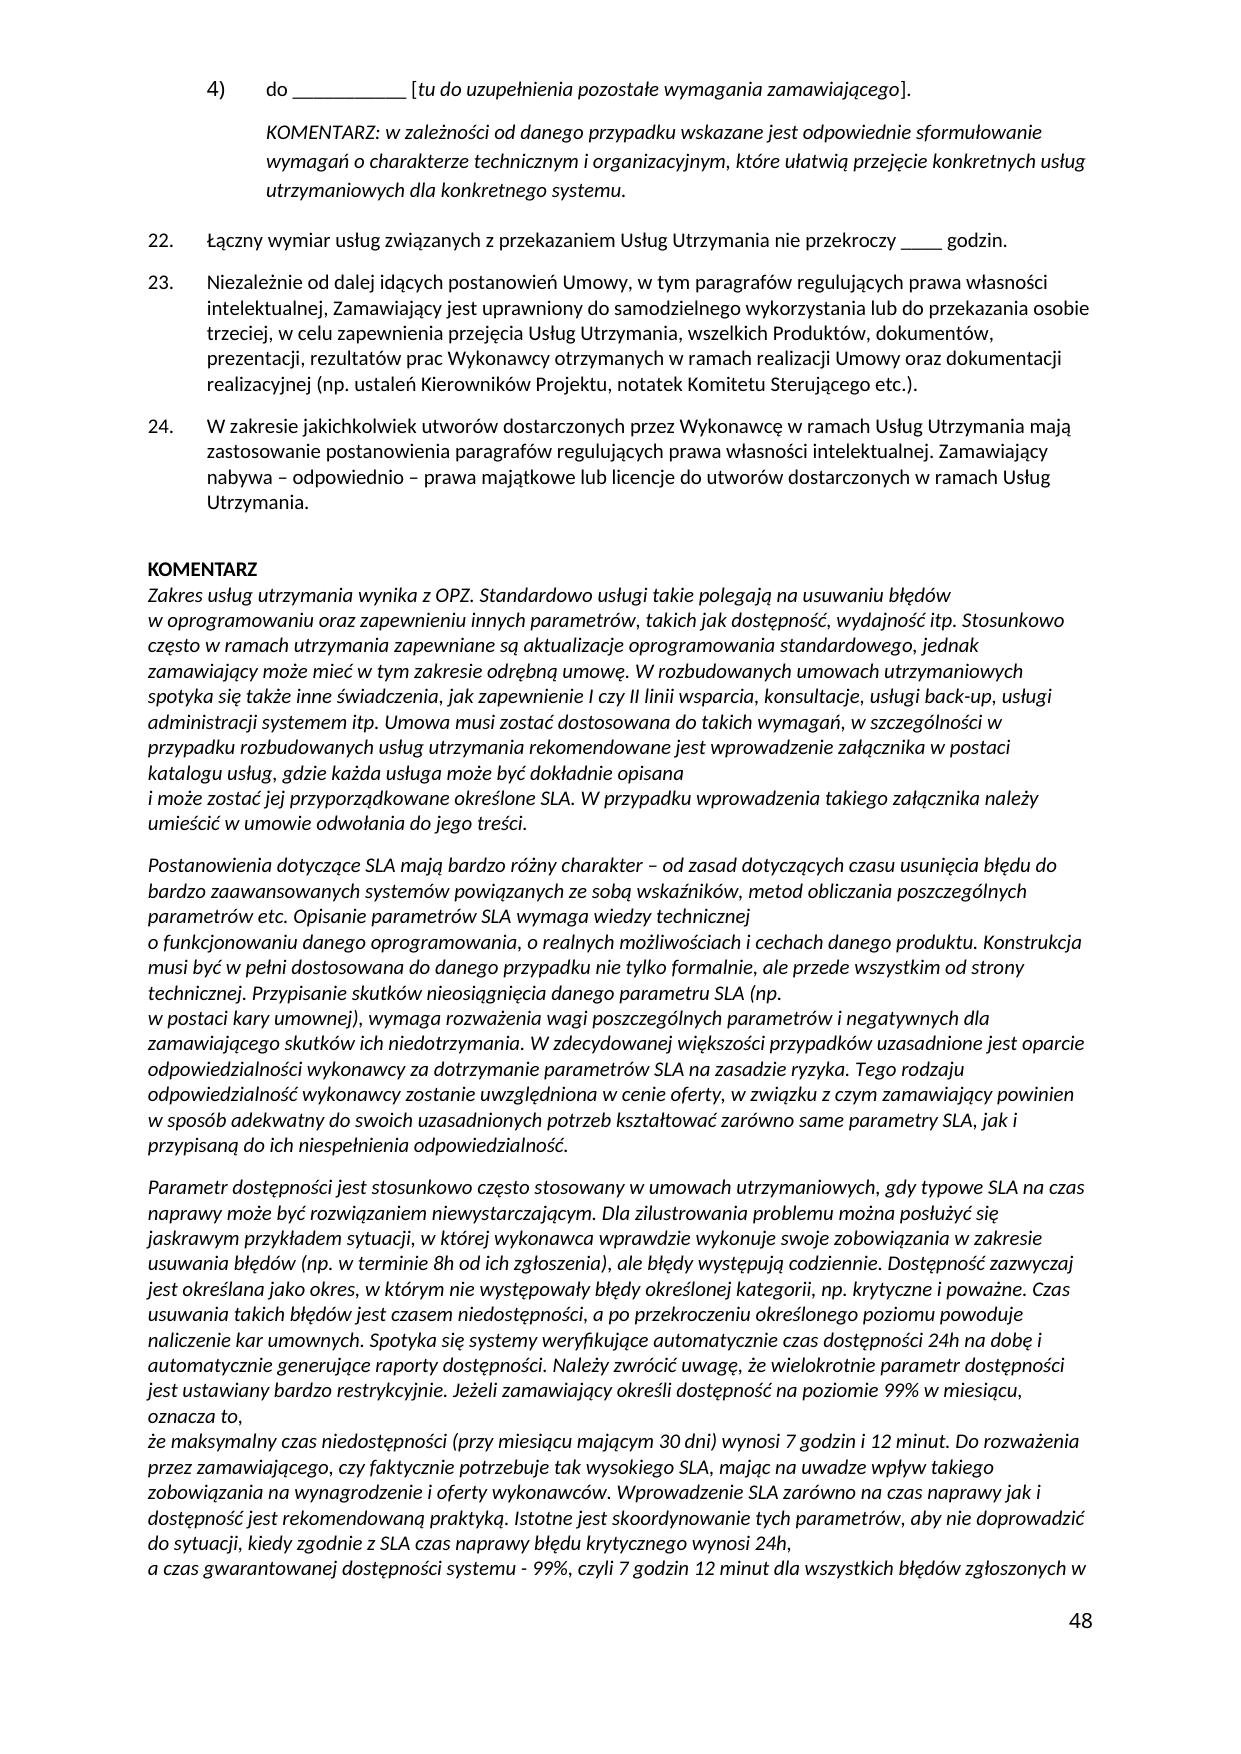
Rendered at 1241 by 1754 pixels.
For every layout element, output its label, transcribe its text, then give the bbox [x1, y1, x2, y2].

text Parametr dostępności jest stosunkowo często stosowany w umowach utrzymaniowych, gdy typowe SLA na czas naprawy może być rozwiązaniem niewystarczającym. Dla zilustrowania problemu można posłużyć się jaskrawym przykładem sytuacji, w której wykonawca wprawdzie wykonuje swoje zobowiązania w zakresie usuwania błędów (np. w terminie 8h od ich zgłoszenia), ale błędy występują codziennie. Dostępność zazwyczaj jest określana jako okres, w którym nie występowały błędy określonej kategorii, np. krytyczne i poważne. Czas usuwania takich błędów jest czasem niedostępności, a po przekroczeniu określonego poziomu powoduje naliczenie kar umownych. Spotyka się systemy weryfikujące automatycznie czas dostępności 24h na dobę i automatycznie generujące raporty dostępności. Należy zwrócić uwagę, że wielokrotnie parametr dostępności jest ustawiany bardzo restrykcyjnie. Jeżeli zamawiający określi dostępność na poziomie 99% w miesiącu, oznacza to, że maksymalny czas niedostępności (przy miesiącu mającym 30 dni) wynosi 7 godzin i 12 minut. Do rozważenia przez zamawiającego, czy faktycznie potrzebuje tak wysokiego SLA, mając na uwadze wpływ takiego zobowiązania na wynagrodzenie i oferty wykonawców. Wprowadzenie SLA zarówno na czas naprawy jak i dostępność jest rekomendowaną praktyką. Istotne jest skoordynowanie tych parametrów, aby nie doprowadzić do sytuacji, kiedy zgodnie z SLA czas naprawy błędu krytycznego wynosi 24h, a czas gwarantowanej dostępności systemu - 99%, czyli 7 godzin 12 minut dla wszystkich błędów zgłoszonych w [148, 1174, 1093, 1581]
text KOMENTARZ [148, 556, 1093, 582]
list Niezależnie od dalej idących postanowień Umowy, w tym paragrafów regulujących prawa własności intelektualnej, Zamawiający jest uprawniony do samodzielnego wykorzystania lub do przekazania osobie trzeciej, w celu zapewnienia przejęcia Usług Utrzymania, wszelkich Produktów, dokumentów, prezentacji, rezultatów prac Wykonawcy otrzymanych w ramach realizacji Umowy oraz dokumentacji realizacyjnej (np. ustaleń Kierowników Projektu, notatek Komitetu Sterującego etc.). [148, 269, 1093, 396]
text Zakres usług utrzymania wynika z OPZ. Standardowo usługi takie polegają na usuwaniu błędów w oprogramowaniu oraz zapewnieniu innych parametrów, takich jak dostępność, wydajność itp. Stosunkowo często w ramach utrzymania zapewniane są aktualizacje oprogramowania standardowego, jednak zamawiający może mieć w tym zakresie odrębną umowę. W rozbudowanych umowach utrzymaniowych spotyka się także inne świadczenia, jak zapewnienie I czy II linii wsparcia, konsultacje, usługi back-up, usługi administracji systemem itp. Umowa musi zostać dostosowana do takich wymagań, w szczególności w przypadku rozbudowanych usług utrzymania rekomendowane jest wprowadzenie załącznika w postaci katalogu usług, gdzie każda usługa może być dokładnie opisana i może zostać jej przyporządkowane określone SLA. W przypadku wprowadzenia takiego załącznika należy umieścić w umowie odwołania do jego treści. [148, 582, 1093, 836]
list do ___________ [tu do uzupełnienia pozostałe wymagania zamawiającego]. [207, 74, 1093, 102]
list W zakresie jakichkolwiek utworów dostarczonych przez Wykonawcę w ramach Usług Utrzymania mają zastosowanie postanowienia paragrafów regulujących prawa własności intelektualnej. Zamawiający nabywa – odpowiednio – prawa majątkowe lub licencje do utworów dostarczonych w ramach Usług Utrzymania. [148, 413, 1093, 515]
text KOMENTARZ: w zależności od danego przypadku wskazane jest odpowiednie sformułowanie wymagań o charakterze technicznym i organizacyjnym, które ułatwią przejęcie konkretnych usług utrzymaniowych dla konkretnego systemu. [266, 119, 1093, 203]
text Postanowienia dotyczące SLA mają bardzo różny charakter – od zasad dotyczących czasu usunięcia błędu do bardzo zaawansowanych systemów powiązanych ze sobą wskaźników, metod obliczania poszczególnych parametrów etc. Opisanie parametrów SLA wymaga wiedzy technicznej o funkcjonowaniu danego oprogramowania, o realnych możliwościach i cechach danego produktu. Konstrukcja musi być w pełni dostosowana do danego przypadku nie tylko formalnie, ale przede wszystkim od strony technicznej. Przypisanie skutków nieosiągnięcia danego parametru SLA (np. w postaci kary umownej), wymaga rozważenia wagi poszczególnych parametrów i negatywnych dla zamawiającego skutków ich niedotrzymania. W zdecydowanej większości przypadków uzasadnione jest oparcie odpowiedzialności wykonawcy za dotrzymanie parametrów SLA na zasadzie ryzyka. Tego rodzaju odpowiedzialność wykonawcy zostanie uwzględniona w cenie oferty, w związku z czym zamawiający powinien w sposób adekwatny do swoich uzasadnionych potrzeb kształtować zarówno same parametry SLA, jak i przypisaną do ich niespełnienia odpowiedzialność. [148, 853, 1093, 1158]
list Łączny wymiar usług związanych z przekazaniem Usług Utrzymania nie przekroczy ____ godzin. [148, 227, 1093, 253]
